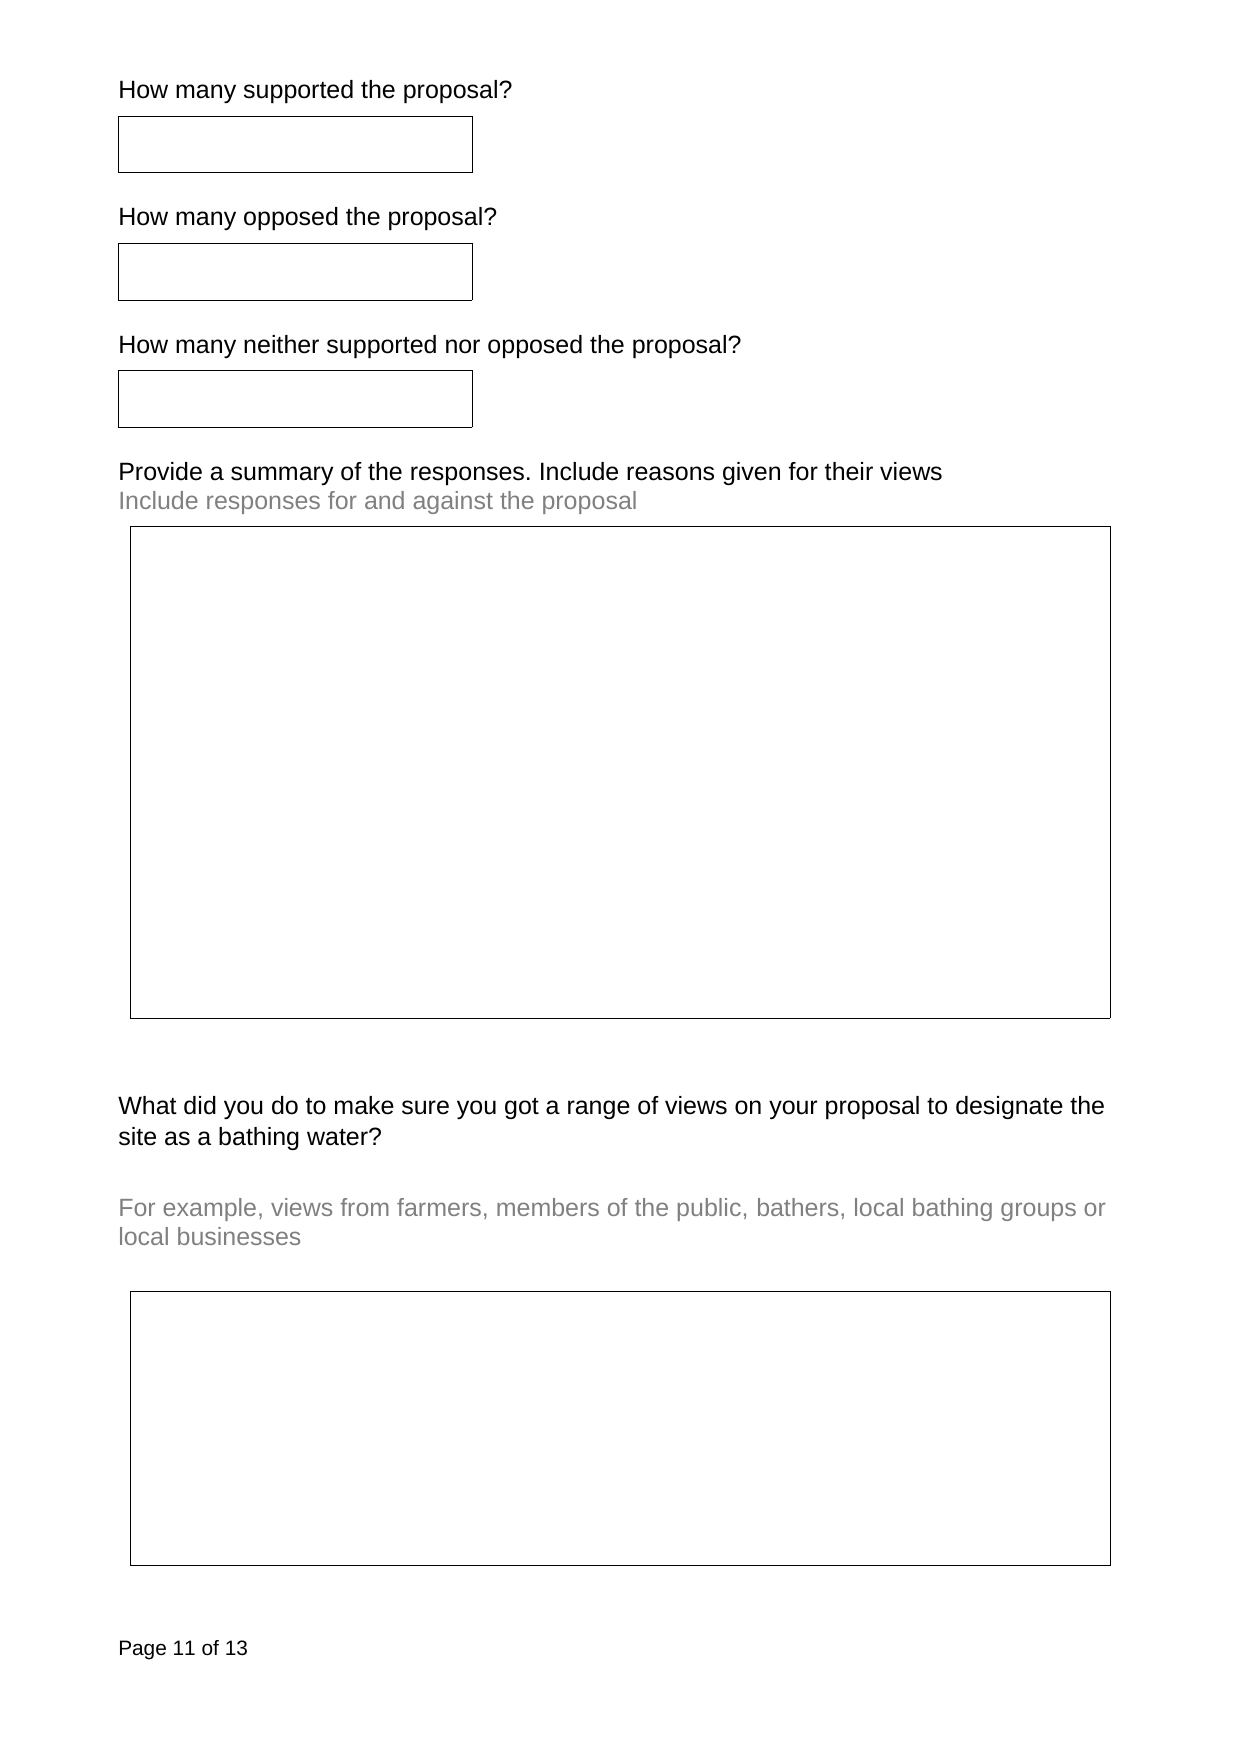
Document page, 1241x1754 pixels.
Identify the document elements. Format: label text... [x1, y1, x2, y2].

text How many opposed the proposal? [118, 202, 1122, 231]
text For example, views from farmers, members of the public, bathers, local bathing groups or local businesses [118, 1193, 1122, 1250]
text Include responses for and against the proposal [118, 486, 1122, 514]
text How many neither supported nor opposed the proposal? [118, 329, 1122, 358]
text Provide a summary of the responses. Include reasons given for their views [118, 457, 1122, 486]
text How many supported the proposal? [118, 75, 1122, 104]
text What did you do to make sure you got a range of views on your proposal to designate the site as a bathing water? [118, 1089, 1122, 1152]
